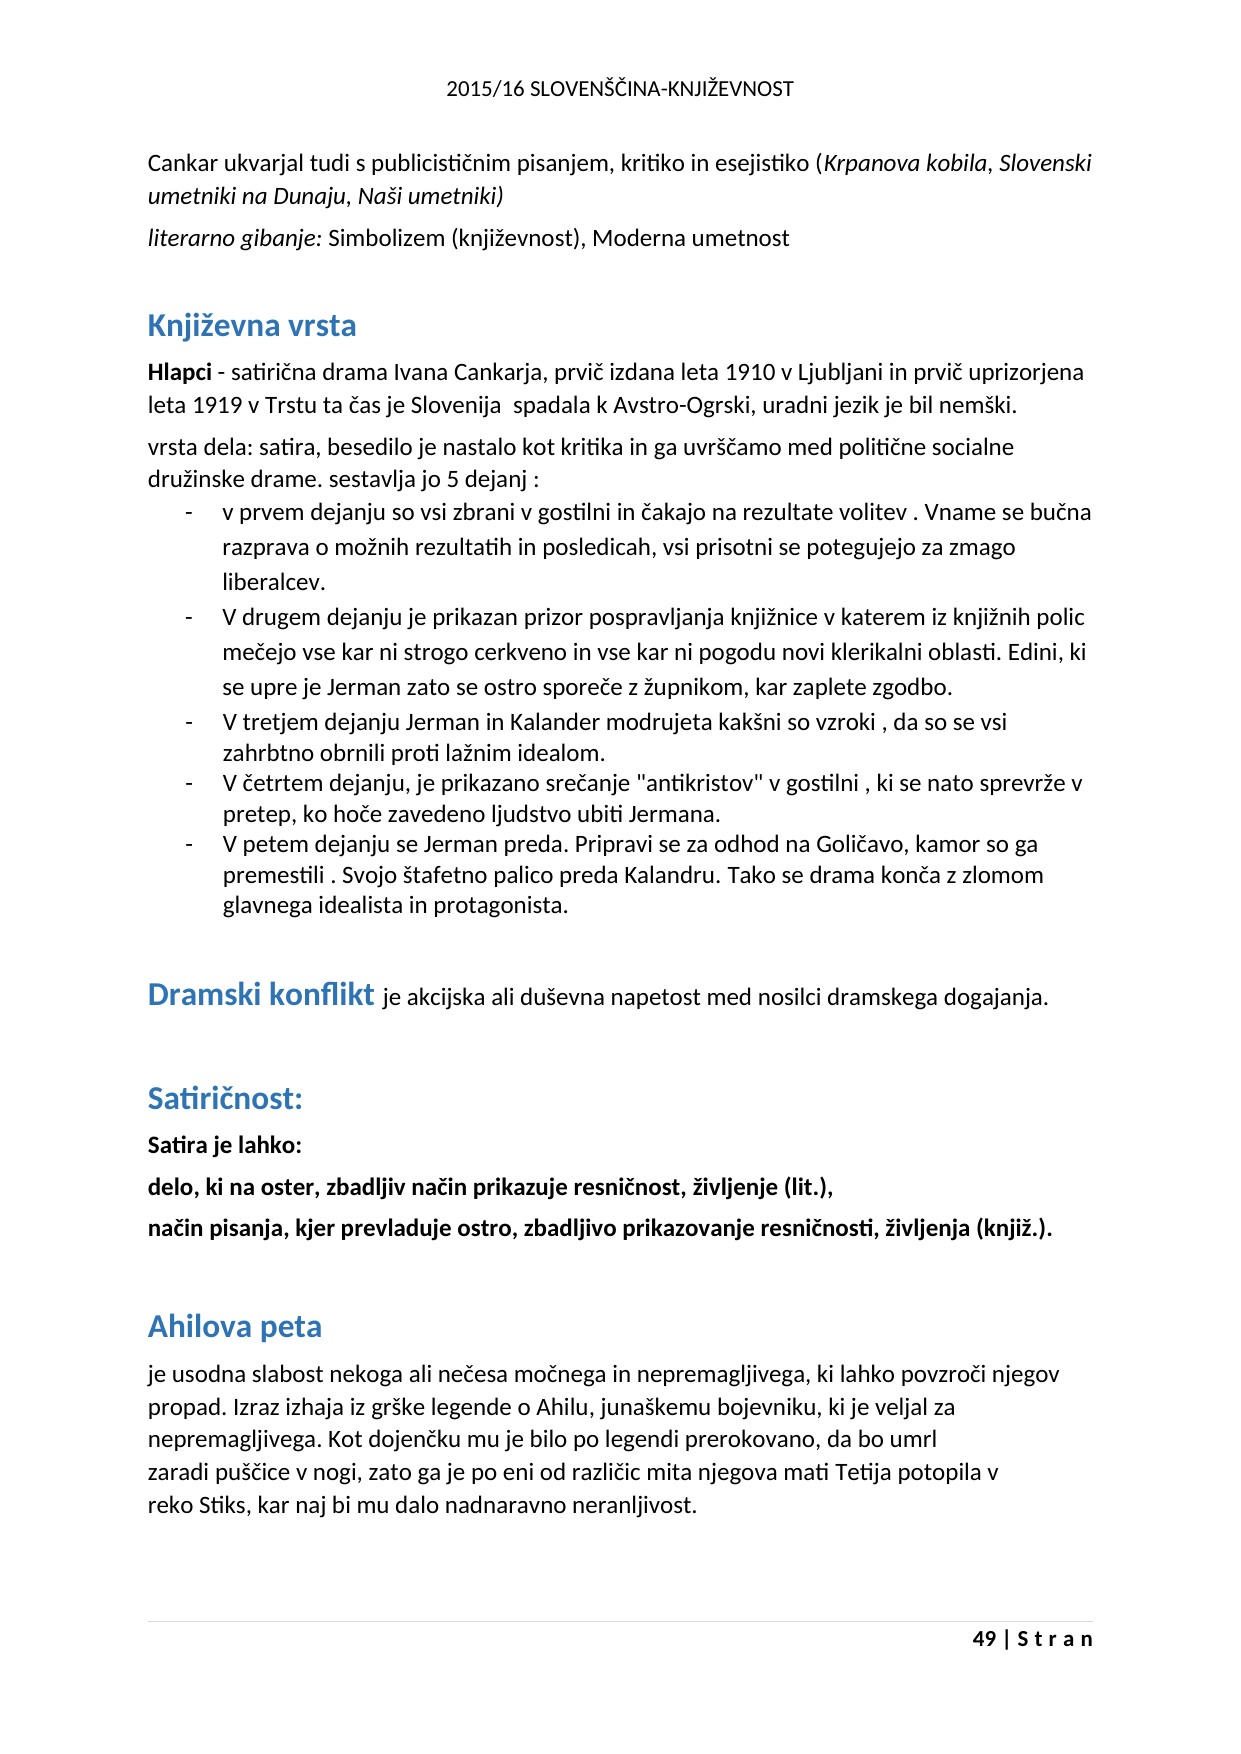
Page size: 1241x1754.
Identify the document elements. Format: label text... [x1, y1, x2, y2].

text je usodna slabost nekoga ali nečesa močnega in nepremagljivega, ki lahko povzroči njegov propad. Izraz izhaja iz grške legende o Ahilu, junaškemu bojevniku, ki je veljal za nepremagljivega. Kot dojenčku mu je bilo po legendi prerokovano, da bo umrl zaradi puščice v nogi, zato ga je po eni od različic mita njegova mati Tetija potopila v reko Stiks, kar naj bi mu dalo nadnaravno neranljivost. [148, 1358, 1093, 1520]
text Dramski konflikt je akcijska ali duševna napetost med nosilci dramskega dogajanja. [148, 972, 1093, 1013]
text Hlapci - satirična drama Ivana Cankarja, prvič izdana leta 1910 v Ljubljani in prvič uprizorjena leta 1919 v Trstu ta čas je Slovenija spadala k Avstro-Ogrski, uradni jezik je bil nemški. [148, 357, 1093, 420]
text Cankar ukvarjal tudi s publicističnim pisanjem, kritiko in esejistiko (Krpanova kobila, Slovenski umetniki na Dunaju, Naši umetniki) [148, 148, 1093, 211]
list V tretjem dejanju Jerman in Kalander modrujeta kakšni so vzroki , da so se vsi zahrbtno obrnili proti lažnim idealom. [185, 707, 1093, 768]
list liberalcev. [222, 567, 1093, 597]
text delo, ki na oster, zbadljiv način prikazuje resničnost, življenje (lit.), [148, 1171, 1093, 1201]
list V četrtem dejanju, je prikazano srečanje "antikristov" v gostilni , ki se nato sprevrže v pretep, ko hoče zavedeno ljudstvo ubiti Jermana. [185, 768, 1093, 829]
text Satira je lahko: [148, 1129, 1093, 1160]
list V petem dejanju se Jerman preda. Pripravi se za odhod na Goličavo, kamor so ga premestili . Svojo štafetno palico preda Kalandru. Tako se drama konča z zlomom glavnega idealista in protagonista. [185, 829, 1093, 920]
text Književna vrsta [148, 304, 1093, 345]
text Ahilova peta [148, 1305, 1093, 1346]
text način pisanja, kjer prevladuje ostro, zbadljivo prikazovanje resničnosti, življenja (knjiž.). [148, 1212, 1093, 1242]
list V drugem dejanju je prikazan prizor pospravljanja knjižnice v katerem iz knjižnih polic mečejo vse kar ni strogo cerkveno in vse kar ni pogodu novi klerikalni oblasti. Edini, ki se upre je Jerman zato se ostro sporeče z župnikom, kar zaplete zgodbo. [185, 602, 1093, 702]
text literarno gibanje: Simbolizem (književnost), Moderna umetnost [148, 222, 1093, 252]
text vrsta dela: satira, besedilo je nastalo kot kritika in ga uvrščamo med politične socialne družinske drame. sestavlja jo 5 dejanj : [148, 431, 1093, 494]
list v prvem dejanju so vsi zbrani v gostilni in čakajo na rezultate volitev . Vname se bučna razprava o možnih rezultatih in posledicah, vsi prisotni se potegujejo za zmago [185, 497, 1093, 562]
text Satiričnost: [148, 1077, 1093, 1118]
